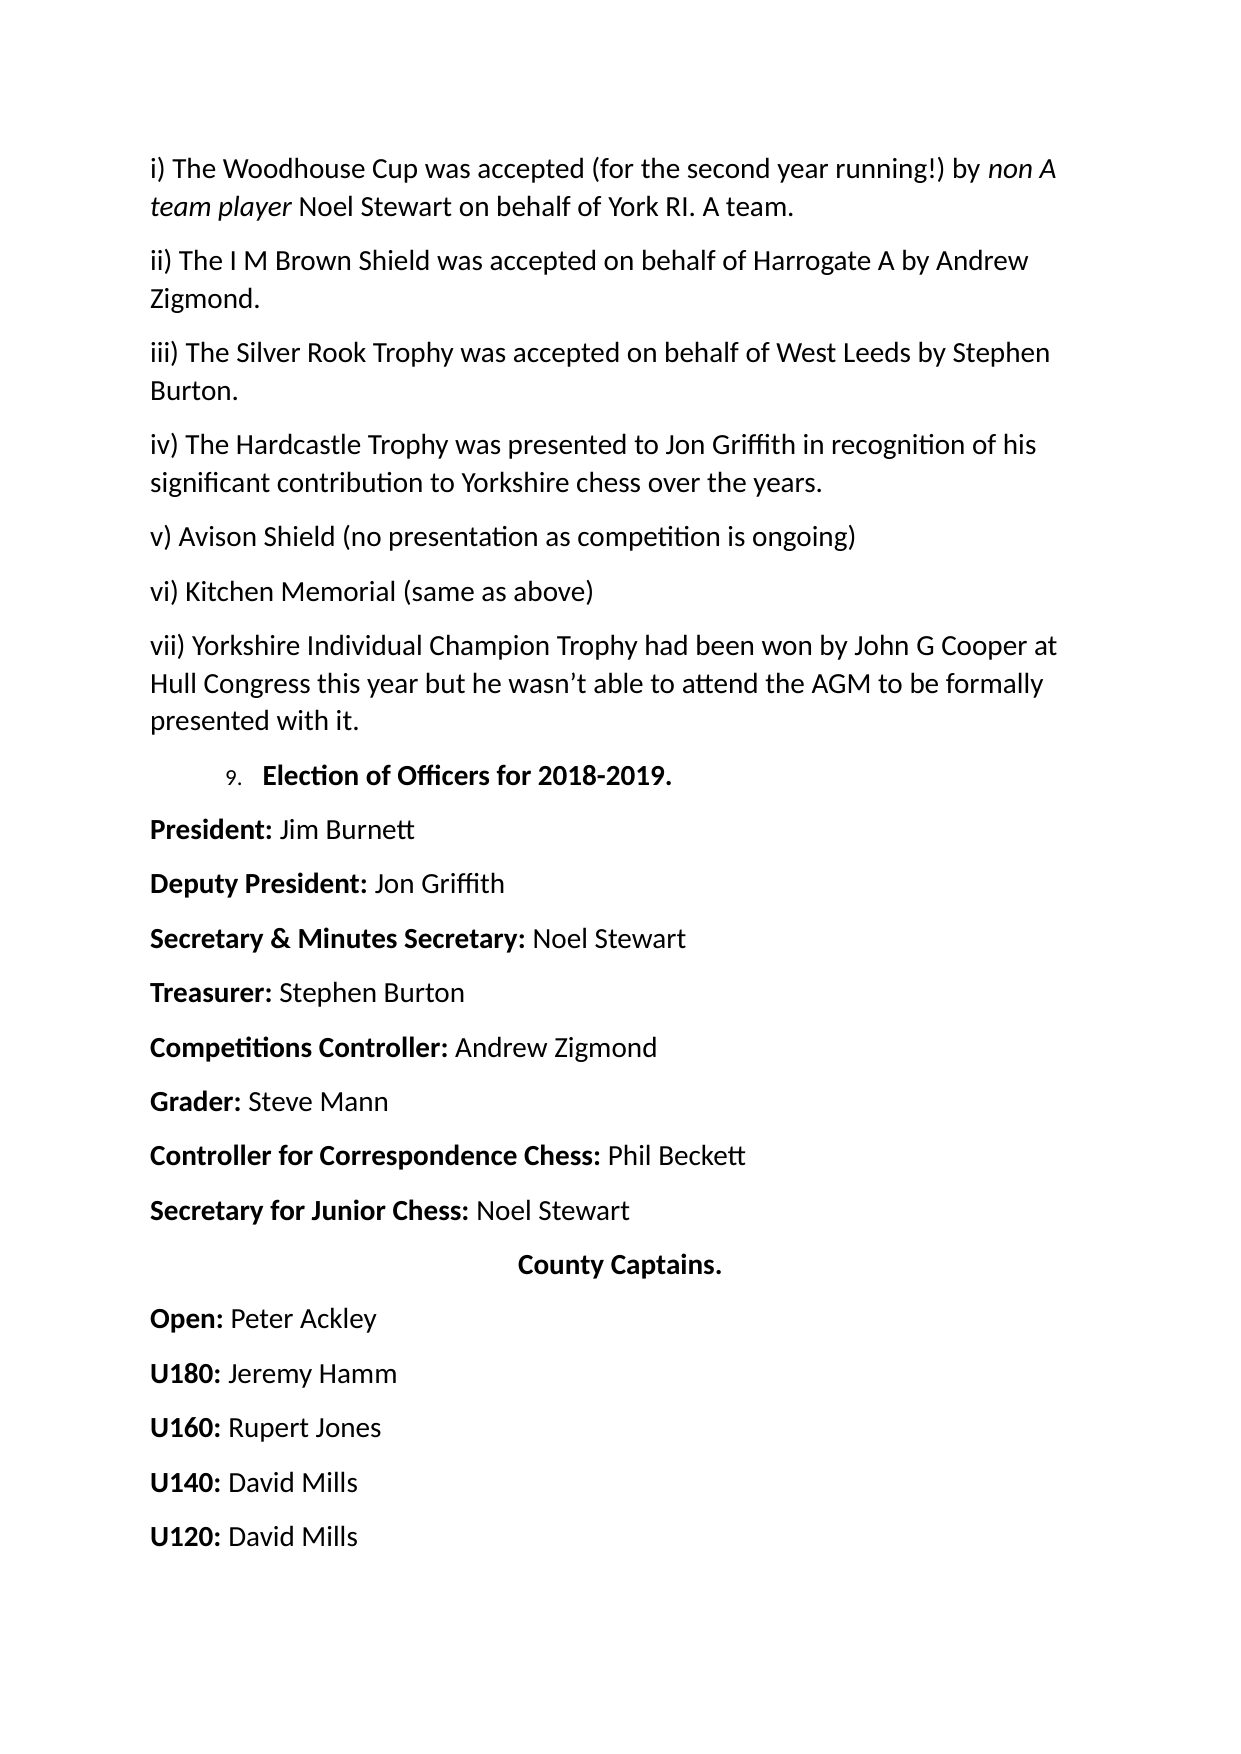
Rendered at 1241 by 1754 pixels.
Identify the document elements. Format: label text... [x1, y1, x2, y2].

list v) Avison Shield (no presentation as competition is ongoing) [150, 518, 1090, 554]
list Election of Officers for 2018-2019. [225, 757, 1090, 792]
list Open: Peter Ackley [150, 1301, 1090, 1336]
list Secretary & Minutes Secretary: Noel Stewart [150, 920, 1090, 956]
list Secretary for Junior Chess: Noel Stewart [150, 1192, 1090, 1227]
list Controller for Correspondence Chess: Phil Beckett [150, 1137, 1090, 1173]
list County Captains. [150, 1246, 1090, 1282]
list vii) Yorkshire Individual Champion Trophy had been won by John G Cooper at Hull Congress this year but he wasn’t able to attend the AGM to be formally presented with it. [150, 627, 1090, 738]
list iii) The Silver Rook Trophy was accepted on behalf of West Leeds by Stephen Burton. [150, 334, 1090, 407]
list Treasurer: Stephen Burton [150, 974, 1090, 1010]
list President: Jim Burnett [150, 811, 1090, 847]
list vi) Kitchen Memorial (same as above) [150, 573, 1090, 608]
list ii) The I M Brown Shield was accepted on behalf of Harrogate A by Andrew Zigmond. [150, 242, 1090, 315]
list Deputy President: Jon Griffith [150, 866, 1090, 901]
list U140: David Mills [150, 1464, 1090, 1499]
list Competitions Controller: Andrew Zigmond [150, 1029, 1090, 1064]
list U120: David Mills [150, 1518, 1090, 1554]
list U180: Jeremy Hamm [150, 1355, 1090, 1391]
list iv) The Hardcastle Trophy was presented to Jon Griffith in recognition of his significant contribution to Yorkshire chess over the years. [150, 426, 1090, 499]
list U160: Rupert Jones [150, 1409, 1090, 1445]
list Grader: Steve Mann [150, 1083, 1090, 1119]
list i) The Woodhouse Cup was accepted (for the second year running!) by non A team player Noel Stewart on behalf of York RI. A team. [150, 150, 1090, 223]
